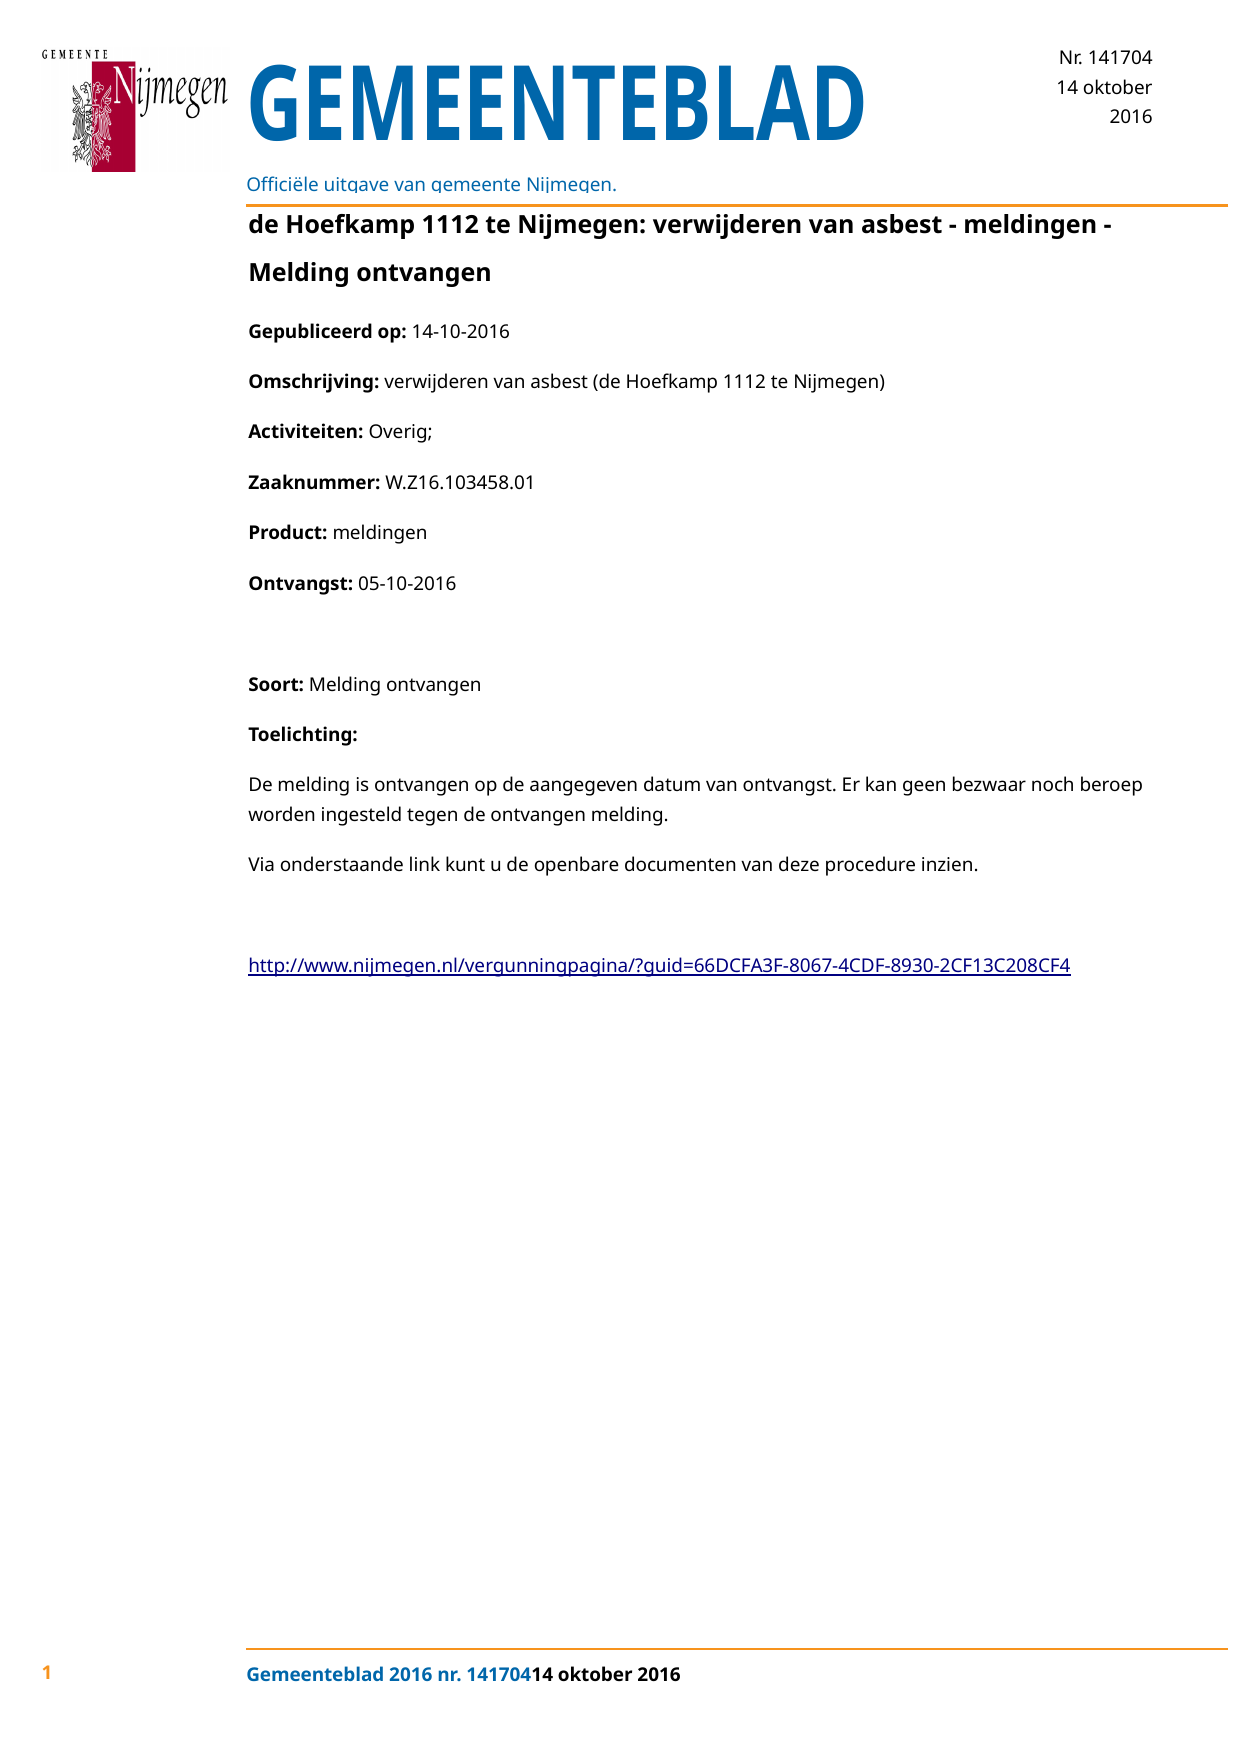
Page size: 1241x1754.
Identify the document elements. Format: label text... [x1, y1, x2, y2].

text de Hoefkamp 1112 te Nijmegen: verwijderen van asbest - meldingen - Melding ontvangen [248, 207, 1152, 288]
text Via onderstaande link kunt u de openbare documenten van deze procedure inzien. [248, 852, 1152, 877]
text Product: meldingen [248, 519, 1152, 545]
text Omschrijving: verwijderen van asbest (de Hoefkamp 1112 te Nijmegen) [248, 368, 1152, 394]
text http://www.nijmegen.nl/vergunningpagina/?guid=66DCFA3F-8067-4CDF-8930-2CF13C208CF4 [248, 952, 1152, 978]
text De melding is ontvangen op de aangegeven datum van ontvangst. Er kan geen bezwaar noch beroep worden ingesteld tegen de ontvangen melding. [248, 772, 1152, 827]
text Zaaknummer: W.Z16.103458.01 [248, 469, 1152, 495]
picture [41, 47, 231, 172]
text Toelichting: [248, 721, 1152, 747]
text Ontvangst: 05-10-2016 [248, 570, 1152, 596]
text Activiteiten: Overig; [248, 419, 1152, 444]
text Gepubliceerd op: 14-10-2016 [248, 318, 1152, 344]
text Soort: Melding ontvangen [248, 671, 1152, 697]
